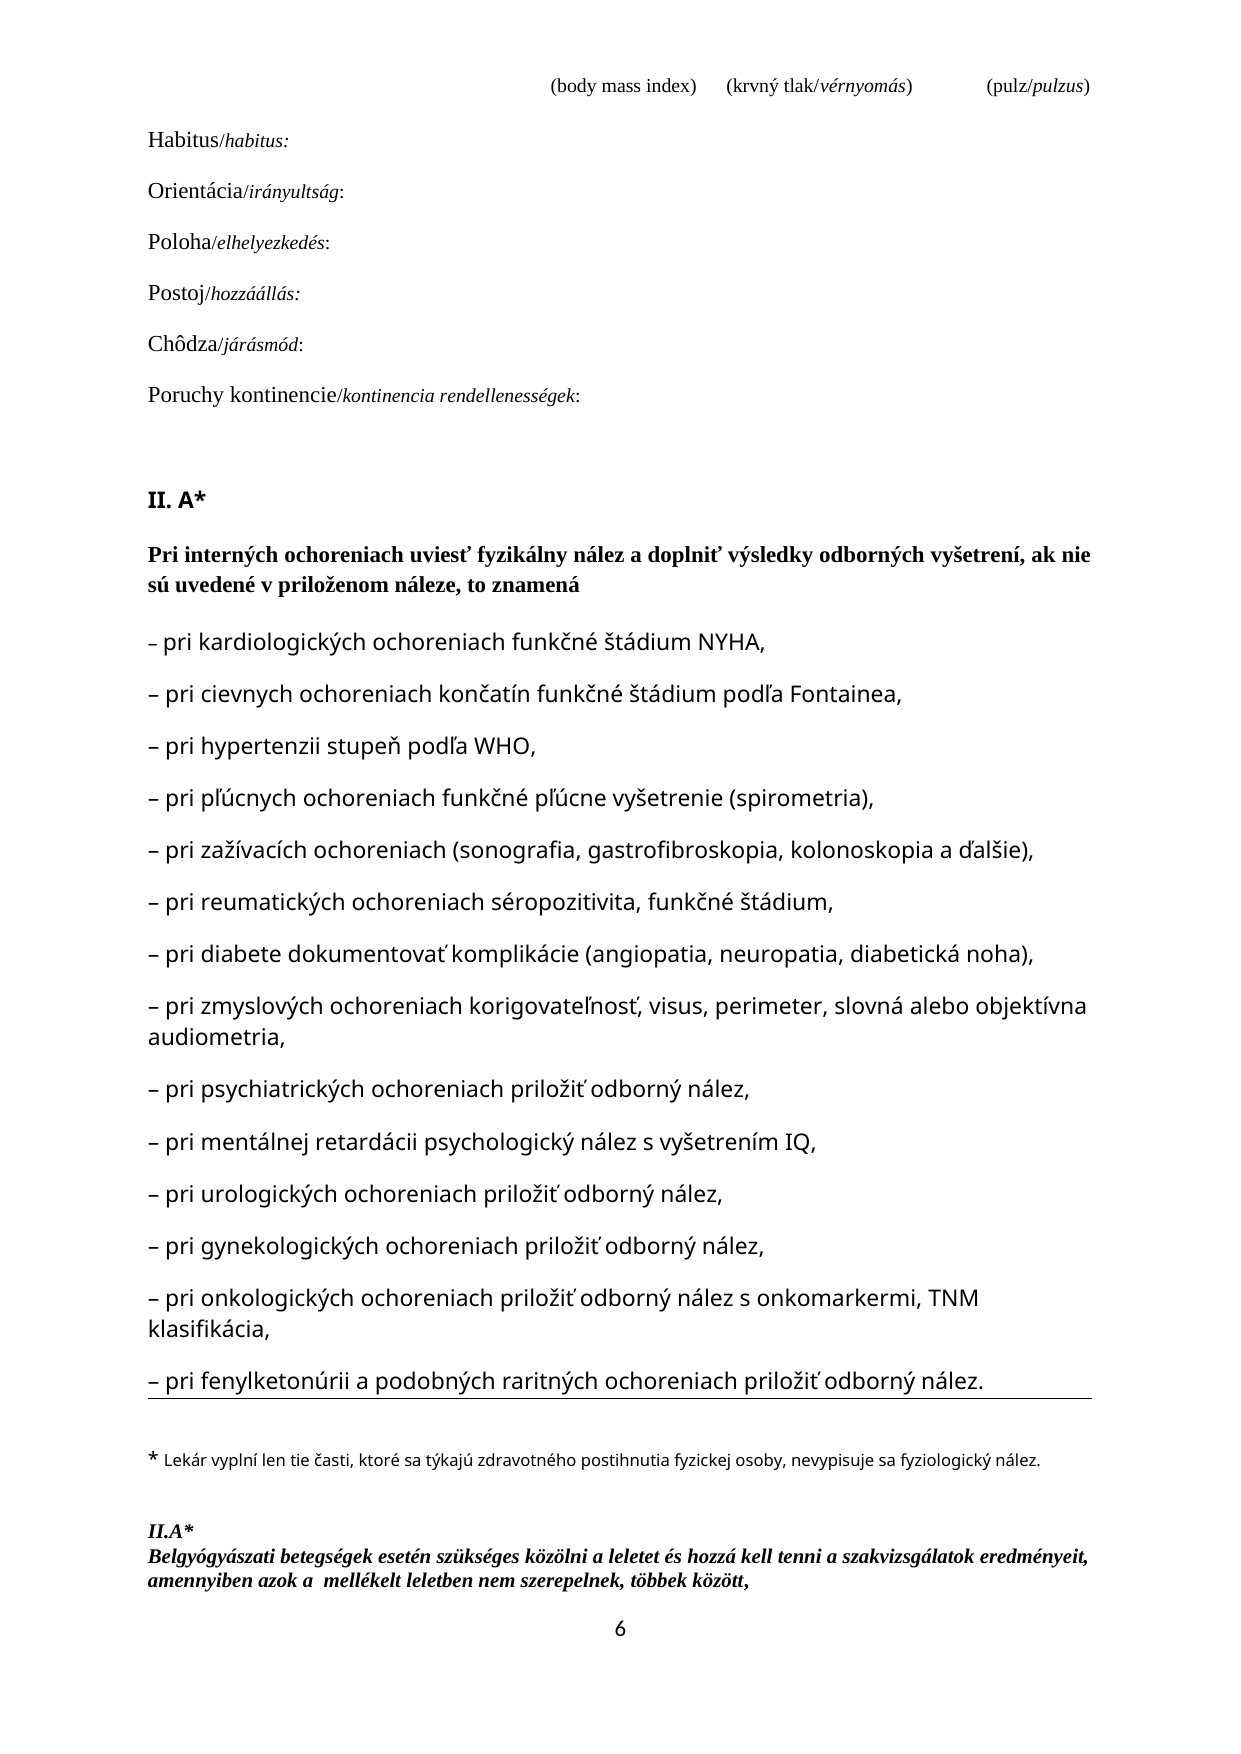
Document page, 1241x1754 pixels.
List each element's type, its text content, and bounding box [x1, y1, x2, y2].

text Postoj/hozzáállás: [148, 279, 1092, 306]
text – pri reumatických ochoreniach séropozitivita, funkčné štádium, [148, 886, 1092, 917]
text – pri mentálnej retardácii psychologický nález s vyšetrením IQ, [148, 1125, 1092, 1157]
text * Lekár vyplní len tie časti, ktoré sa týkajú zdravotného postihnutia fyzickej osoby, nevypisuje sa fyziologický nález. [148, 1445, 1092, 1472]
text Orientácia/irányultság: [148, 177, 1092, 203]
text – pri hypertenzii stupeň podľa WHO, [148, 729, 1092, 761]
text – pri kardiologických ochoreniach funkčné štádium NYHA, [148, 625, 1092, 657]
text (body mass index) (krvný tlak/vérnyomás) (pulz/pulzus) [148, 74, 1092, 97]
text II.A* [148, 1519, 1092, 1543]
text – pri diabete dokumentovať komplikácie (angiopatia, neuropatia, diabetická noha), [148, 938, 1092, 969]
text Habitus/habitus: [148, 126, 1092, 152]
text – pri zmyslových ochoreniach korigovateľnosť, visus, perimeter, slovná alebo objektívna audiometria, [148, 990, 1092, 1052]
text – pri pľúcnych ochoreniach funkčné pľúcne vyšetrenie (spirometria), [148, 782, 1092, 813]
text – pri cievnych ochoreniach končatín funkčné štádium podľa Fontainea, [148, 677, 1092, 709]
text – pri onkologických ochoreniach priložiť odborný nález s onkomarkermi, TNM klasifikácia, [148, 1282, 1092, 1344]
text – pri zažívacích ochoreniach (sonografia, gastrofibroskopia, kolonoskopia a ďalšie), [148, 834, 1092, 865]
text II. A* [148, 484, 1092, 515]
text Poruchy kontinencie/kontinencia rendellenességek: [148, 381, 1092, 408]
text Poloha/elhelyezkedés: [148, 228, 1092, 254]
text Belgyógyászati betegségek esetén szükséges közölni a leletet és hozzá kell tenni a szakvizsgálatok eredményeit, amennyiben azok a mellékelt leletben nem szerepelnek, többek között, [148, 1543, 1092, 1592]
text – pri urologických ochoreniach priložiť odborný nález, [148, 1177, 1092, 1209]
text – pri fenylketonúrii a podobných raritných ochoreniach priložiť odborný nález. [148, 1365, 1092, 1398]
text – pri gynekologických ochoreniach priložiť odborný nález, [148, 1229, 1092, 1261]
text – pri psychiatrických ochoreniach priložiť odborný nález, [148, 1073, 1092, 1104]
text Pri interných ochoreniach uviesť fyzikálny nález a doplniť výsledky odborných vyšetrení, ak nie sú uvedené v priloženom náleze, to znamená [148, 541, 1092, 597]
text Chôdza/járásmód: [148, 330, 1092, 357]
